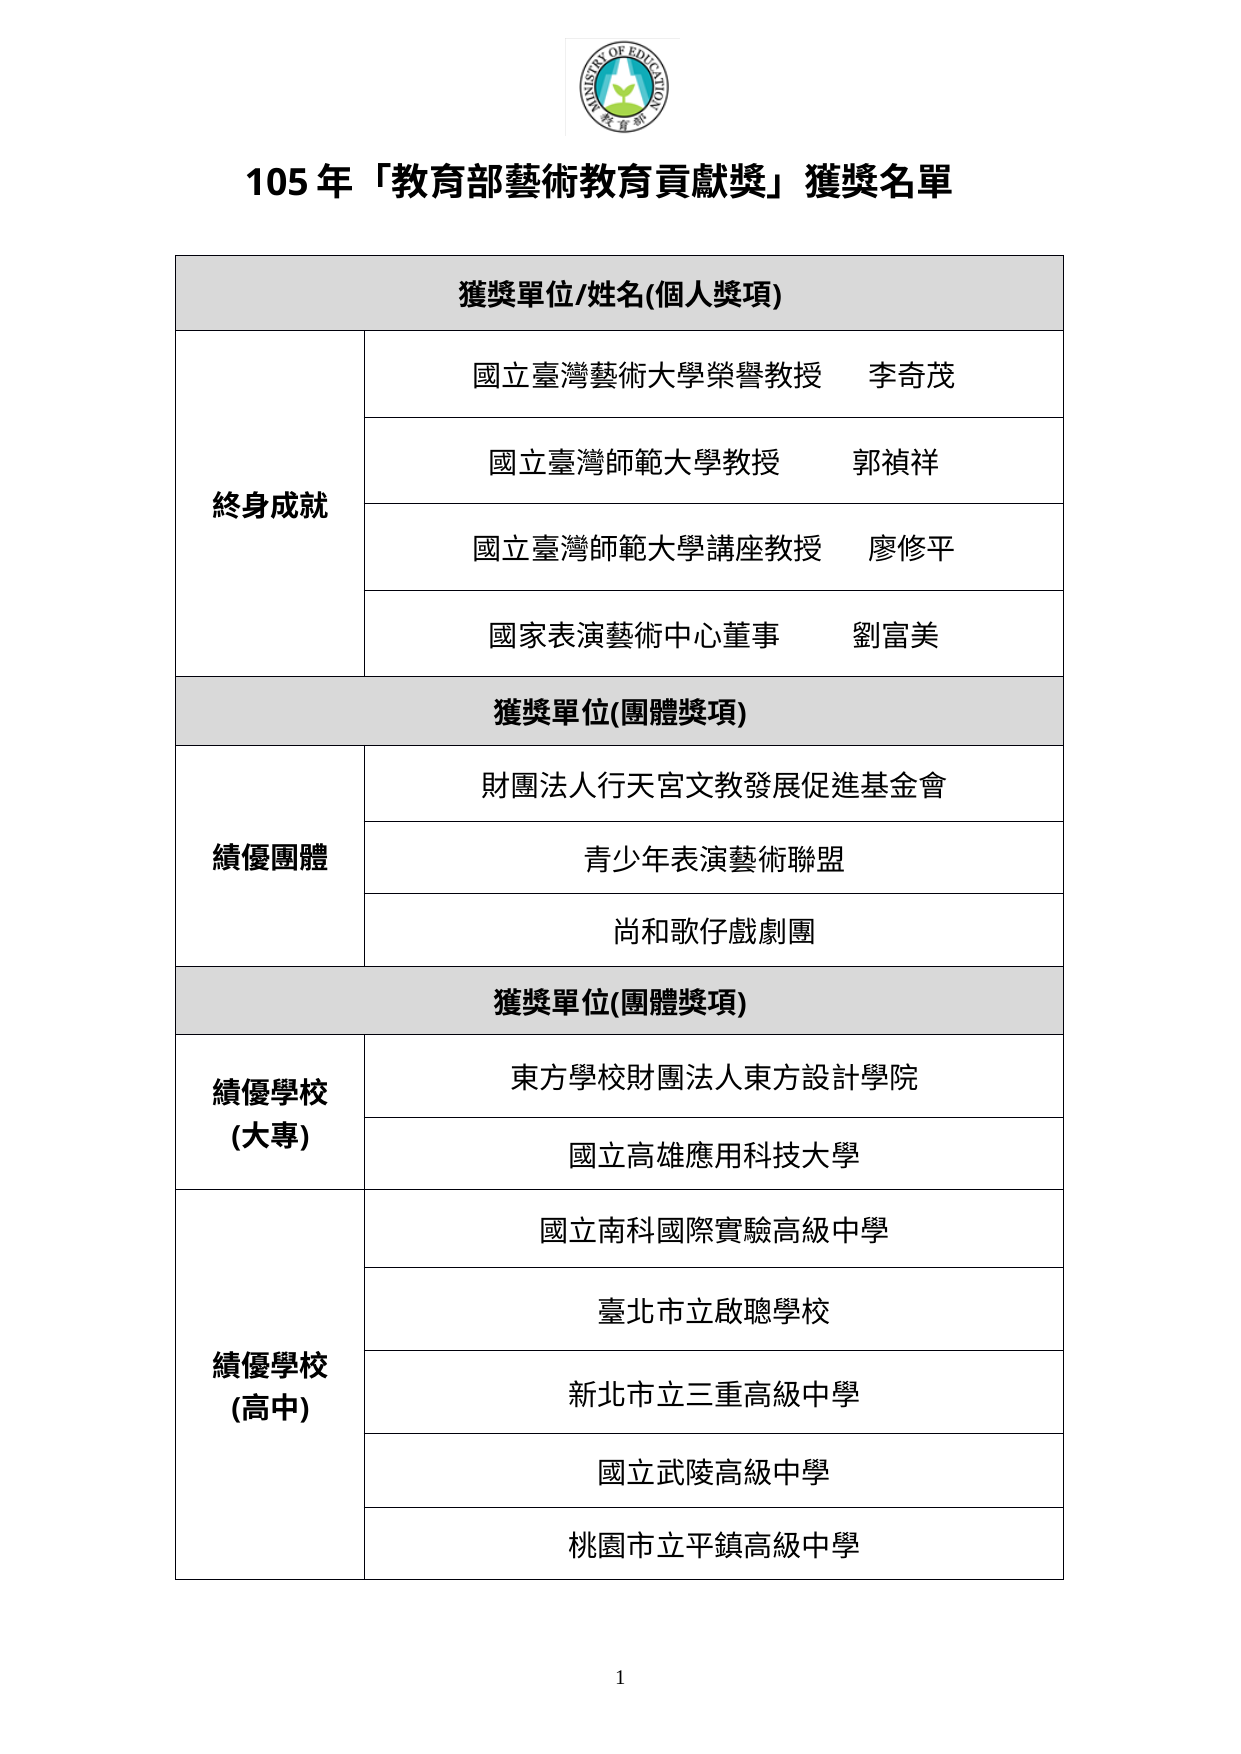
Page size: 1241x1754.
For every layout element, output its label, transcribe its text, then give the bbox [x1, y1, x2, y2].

table_cell 獲獎單位(團體獎項) [176, 967, 1063, 1034]
table_cell 財團法人行天宮文教發展促進基金會 [365, 746, 1063, 821]
table_cell 國家表演藝術中心董事 劉富美 [365, 591, 1063, 676]
table_cell 國立武陵高級中學 [365, 1434, 1063, 1507]
picture [580, 37, 683, 139]
table_cell 績優學校 (高中) [176, 1190, 364, 1579]
table_cell 尚和歌仔戲劇團 [365, 894, 1063, 966]
table_cell 新北市立三重高級中學 [365, 1351, 1063, 1433]
table_cell 臺北市立啟聰學校 [365, 1268, 1063, 1350]
table_cell 桃園市立平鎮高級中學 [365, 1508, 1063, 1579]
table_cell 國立臺灣藝術大學榮譽教授 李奇茂 [365, 331, 1063, 417]
text 105年「教育部藝術教育貢獻獎」獲獎名單 [187, 165, 1053, 203]
table_cell 終身成就 [176, 331, 364, 676]
table_header 獲獎單位/姓名(個人獎項) [176, 256, 1063, 330]
table_cell 獲獎單位(團體獎項) [176, 677, 1063, 745]
table_cell 國立臺灣師範大學講座教授 廖修平 [365, 504, 1063, 590]
table_cell 青少年表演藝術聯盟 [365, 822, 1063, 893]
table_cell 國立臺灣師範大學教授 郭禎祥 [365, 418, 1063, 503]
table_cell 國立高雄應用科技大學 [365, 1118, 1063, 1189]
table_cell 績優團體 [176, 746, 364, 966]
table_cell 國立南科國際實驗高級中學 [365, 1190, 1063, 1267]
table_cell 東方學校財團法人東方設計學院 [365, 1035, 1063, 1117]
table_cell 績優學校 (大專) [176, 1035, 364, 1189]
